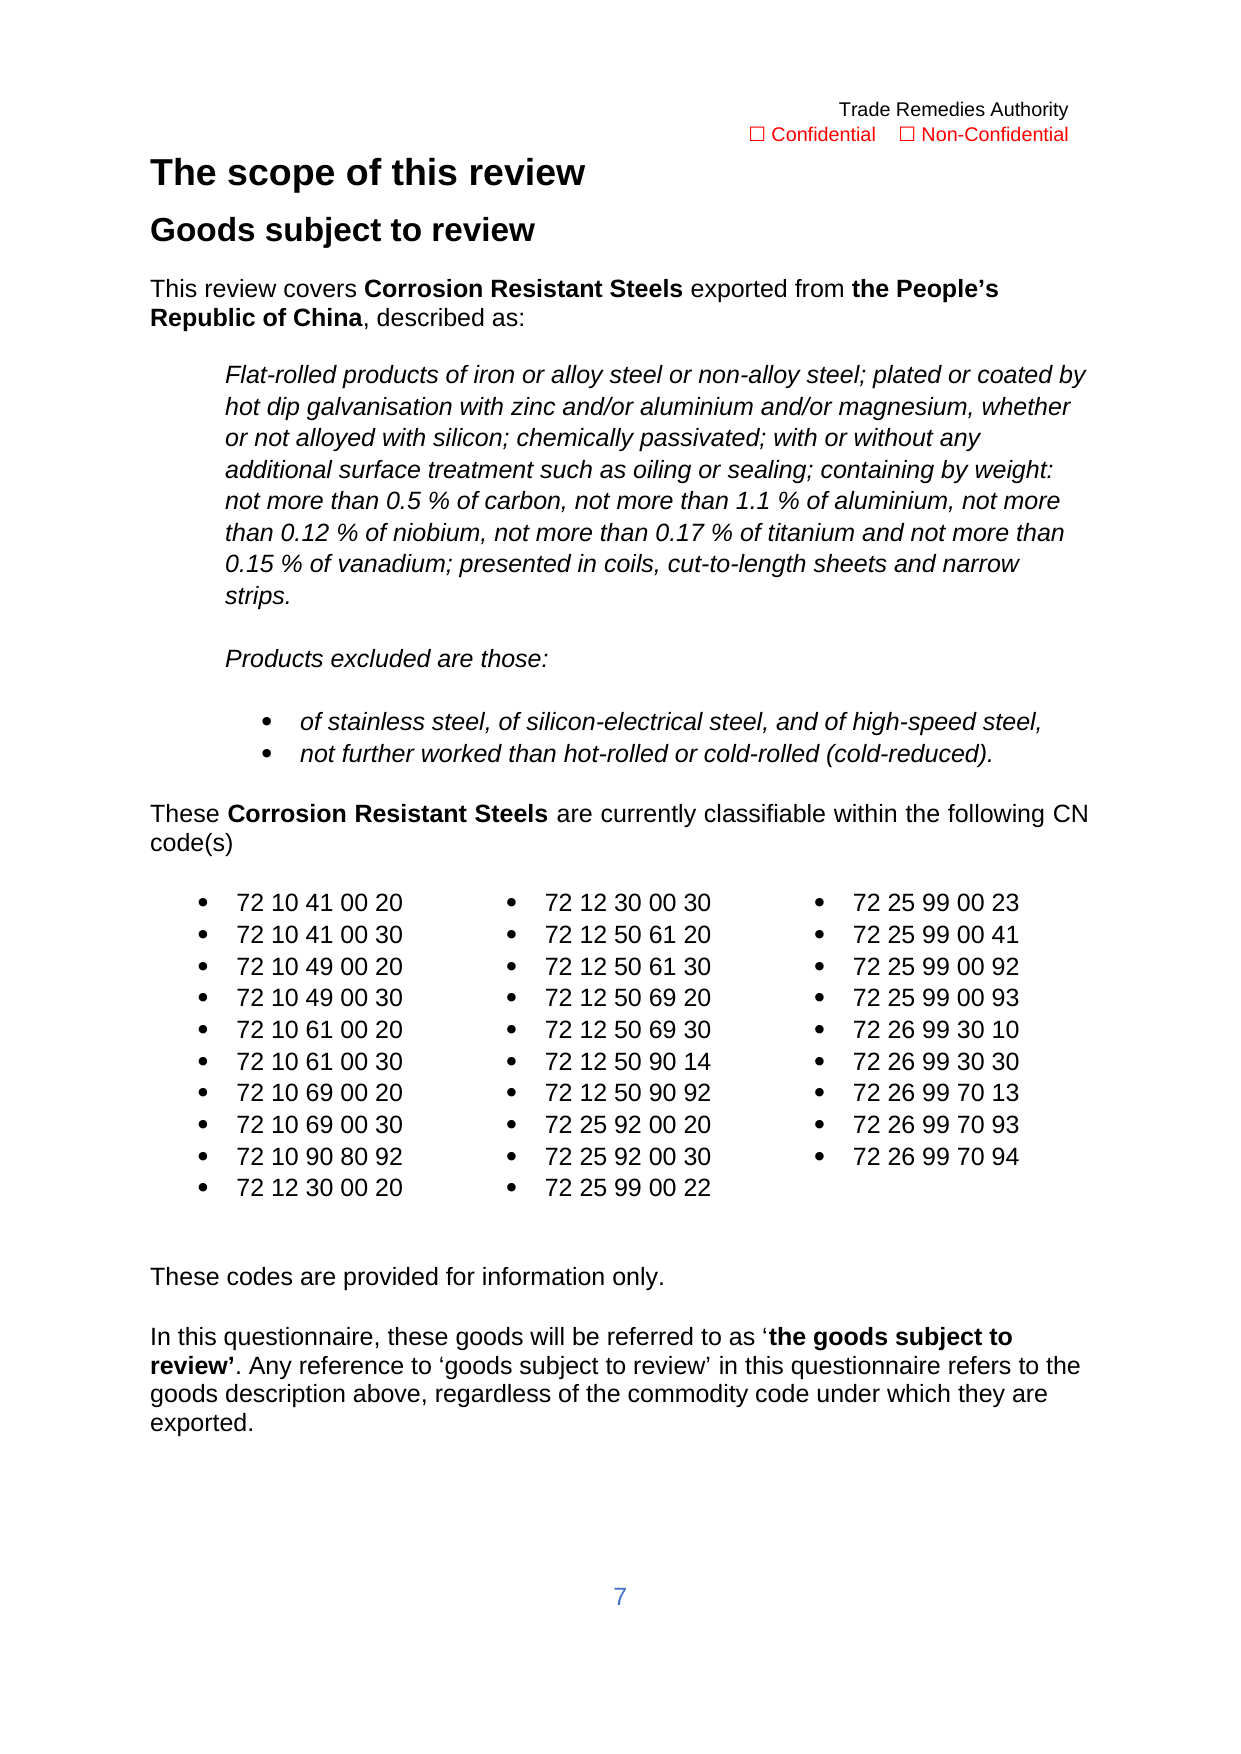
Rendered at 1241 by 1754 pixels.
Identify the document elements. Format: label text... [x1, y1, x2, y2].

table_header 72 25 99 00 23 72 25 99 00 41 72 25 99 00 92 72 25 99 00 93 72 26 99 30 10 72 26 99 30 30 72 26 99 70 13 72 26 99 70 93 72 26 99 70 94 [766, 889, 1075, 1262]
table_header 72 10 41 00 20 72 10 41 00 30 72 10 49 00 20 72 10 49 00 30 72 10 61 00 20 72 10 61 00 30 72 10 69 00 20 72 10 69 00 30 72 10 90 80 92 72 12 30 00 20 [150, 889, 458, 1262]
subtitle The scope of this review [150, 151, 1090, 194]
text In this questionnaire, these goods will be referred to as ‘the goods subject to review’. Any reference to ‘goods subject to review’ in this questionnaire refers to the goods description above, regardless of the commodity code under which they are exported. [150, 1322, 1090, 1437]
list Flat-rolled products of iron or alloy steel or non-alloy steel; plated or coated by hot dip galvanisation with zinc and/or aluminium and/or magnesium, whether or not alloyed with silicon; chemically passivated; with or without any additional surface treatment such as oiling or sealing; containing by weight: not more than 0.5 % of carbon, not more than 1.1 % of aluminium, not more than 0.12 % of niobium, not more than 0.17 % of titanium and not more than 0.15 % of vanadium; presented in coils, cut-to-length sheets and narrow strips. Products excluded are those: [225, 360, 1090, 673]
text These Corrosion Resistant Steels are currently classifiable within the following CN code(s) [150, 799, 1090, 857]
list not further worked than hot-rolled or cold-rolled (cold-reduced). [262, 739, 1090, 768]
list of stainless steel, of silicon-electrical steel, and of high-speed steel, [262, 707, 1090, 736]
table_header 72 12 30 00 30 72 12 50 61 20 72 12 50 61 30 72 12 50 69 20 72 12 50 69 30 72 12 50 90 14 72 12 50 90 92 72 25 92 00 20 72 25 92 00 30 72 25 99 00 22 [458, 889, 766, 1262]
subtitle Goods subject to review [150, 210, 1090, 249]
text These codes are provided for information only. [150, 1262, 1090, 1290]
text This review covers Corrosion Resistant Steels exported from the People’s Republic of China, described as: [150, 274, 1090, 331]
